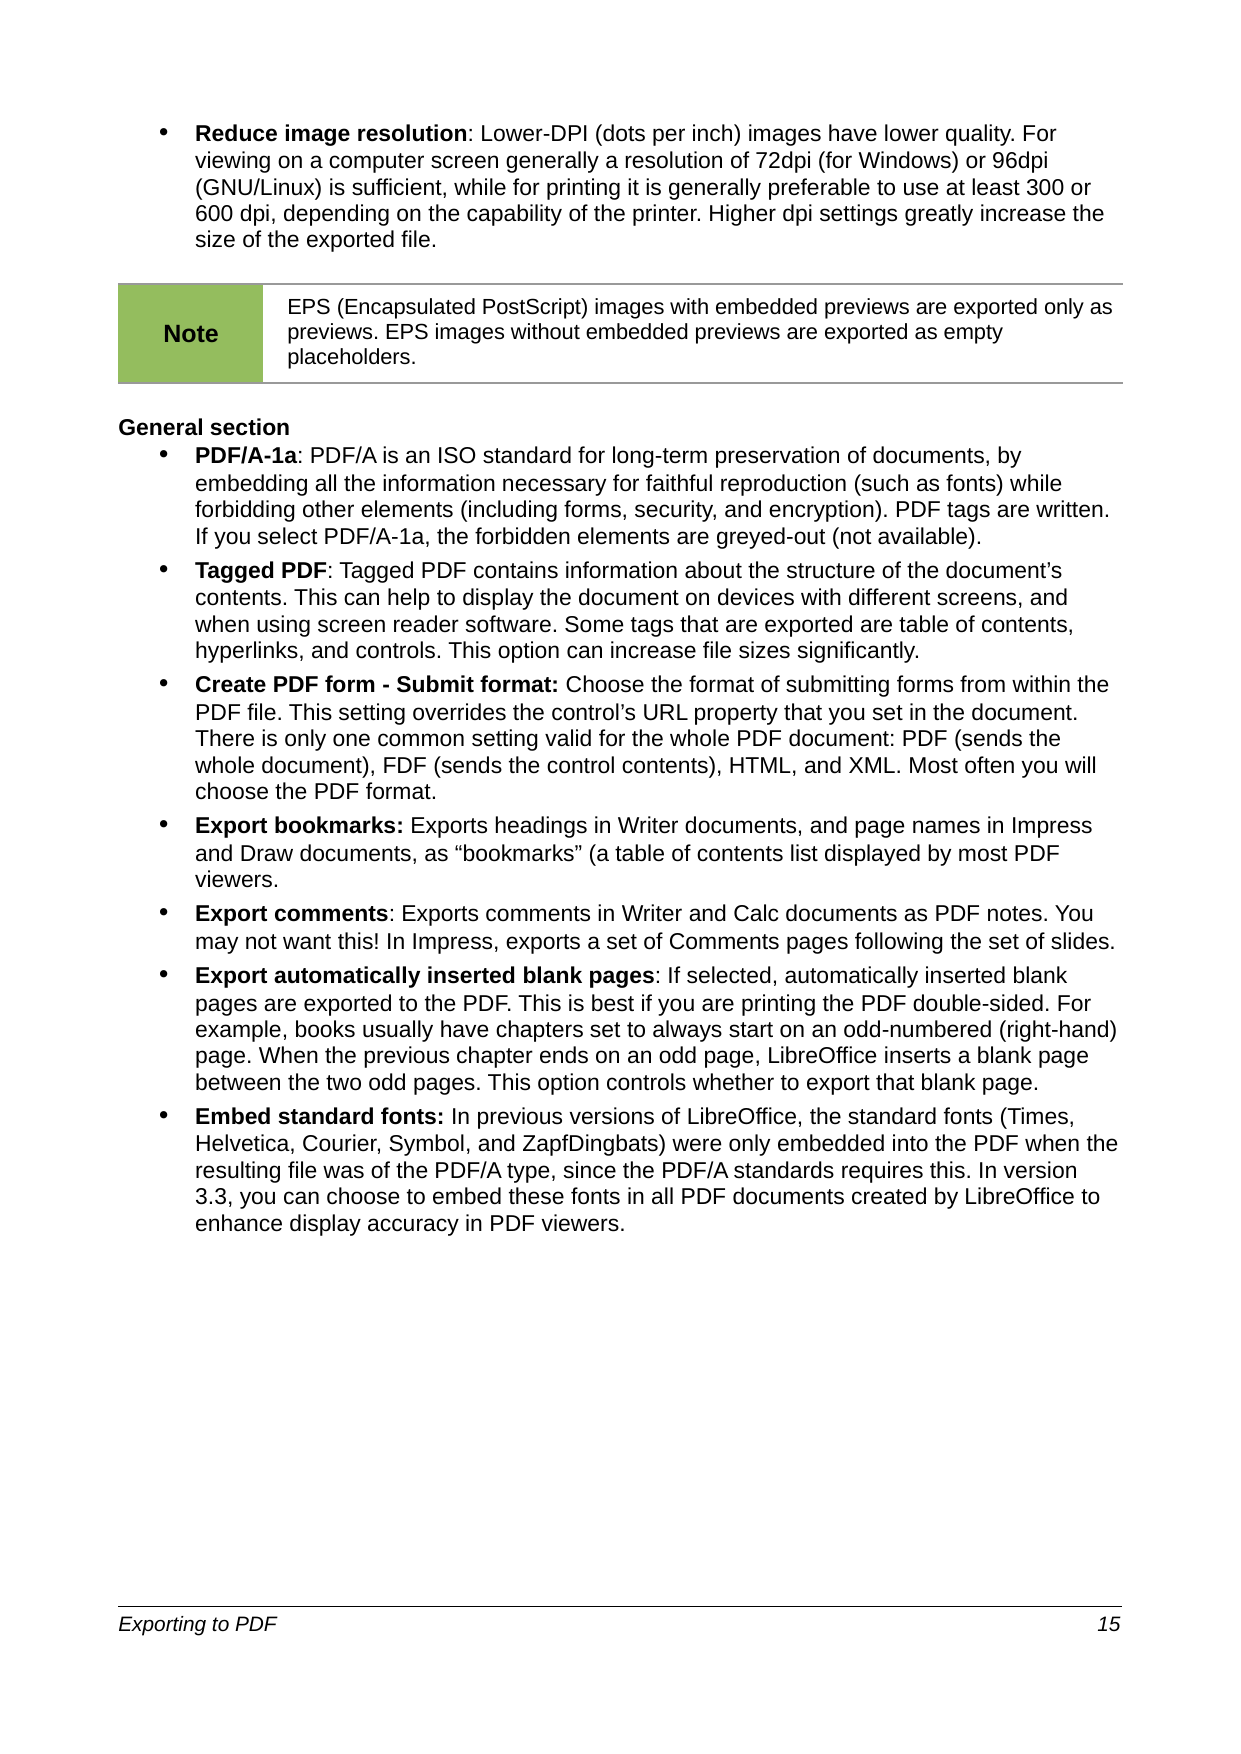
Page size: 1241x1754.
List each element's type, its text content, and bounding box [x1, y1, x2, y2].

list Embed standard fonts: In previous versions of LibreOffice, the standard fonts (Times, Helvetica, Courier, Symbol, and ZapfDingbats) were only embedded into the PDF when the resulting file was of the PDF/A type, since the PDF/A standards requires this. In version 3.3, you can choose to embed these fonts in all PDF documents created by LibreOffice to enhance display accuracy in PDF viewers. [156, 1101, 1122, 1236]
text General section [118, 414, 1122, 441]
table_header Note [118, 285, 263, 382]
table_header EPS (Encapsulated PostScript) images with embedded previews are exported only as previews. EPS images without embedded previews are exported as empty placeholders. [264, 285, 1122, 382]
list Tagged PDF: Tagged PDF contains information about the structure of the document’s contents. This can help to display the document on devices with different screens, and when using screen reader software. Some tags that are exported are table of contents, hyperlinks, and controls. This option can increase file sizes significantly. [156, 555, 1122, 663]
list Reduce image resolution: Lower-DPI (dots per inch) images have lower quality. For viewing on a computer screen generally a resolution of 72dpi (for Windows) or 96dpi (GNU/Linux) is sufficient, while for printing it is generally preferable to use at least 300 or 600 dpi, depending on the capability of the printer. Higher dpi settings greatly increase the size of the exported file. [156, 118, 1122, 253]
list Export automatically inserted blank pages: If selected, automatically inserted blank pages are exported to the PDF. This is best if you are printing the PDF double-sided. For example, books usually have chapters set to always start on an odd-numbered (right-hand) page. When the previous chapter ends on an odd page, LibreOffice inserts a blank page between the two odd pages. This option controls whether to export that blank page. [156, 960, 1122, 1095]
list Create PDF form - Submit format: Choose the format of submitting forms from within the PDF file. This setting overrides the control’s URL property that you set in the document. There is only one common setting valid for the whole PDF document: PDF (sends the whole document), FDF (sends the control contents), HTML, and XML. Most often you will choose the PDF format. [156, 670, 1122, 804]
list Export comments: Exports comments in Writer and Calc documents as PDF notes. You may not want this! In Impress, exports a set of Comments pages following the set of slides. [156, 899, 1122, 954]
list Export bookmarks: Exports headings in Writer documents, and page names in Impress and Draw documents, as “bookmarks” (a table of contents list displayed by most PDF viewers. [156, 811, 1122, 892]
list PDF/A-1a: PDF/A is an ISO standard for long-term preservation of documents, by embedding all the information necessary for faithful reproduction (such as fonts) while forbidding other elements (including forms, security, and encryption). PDF tags are written. If you select PDF/A-1a, the forbidden elements are greyed-out (not available). [156, 441, 1122, 549]
